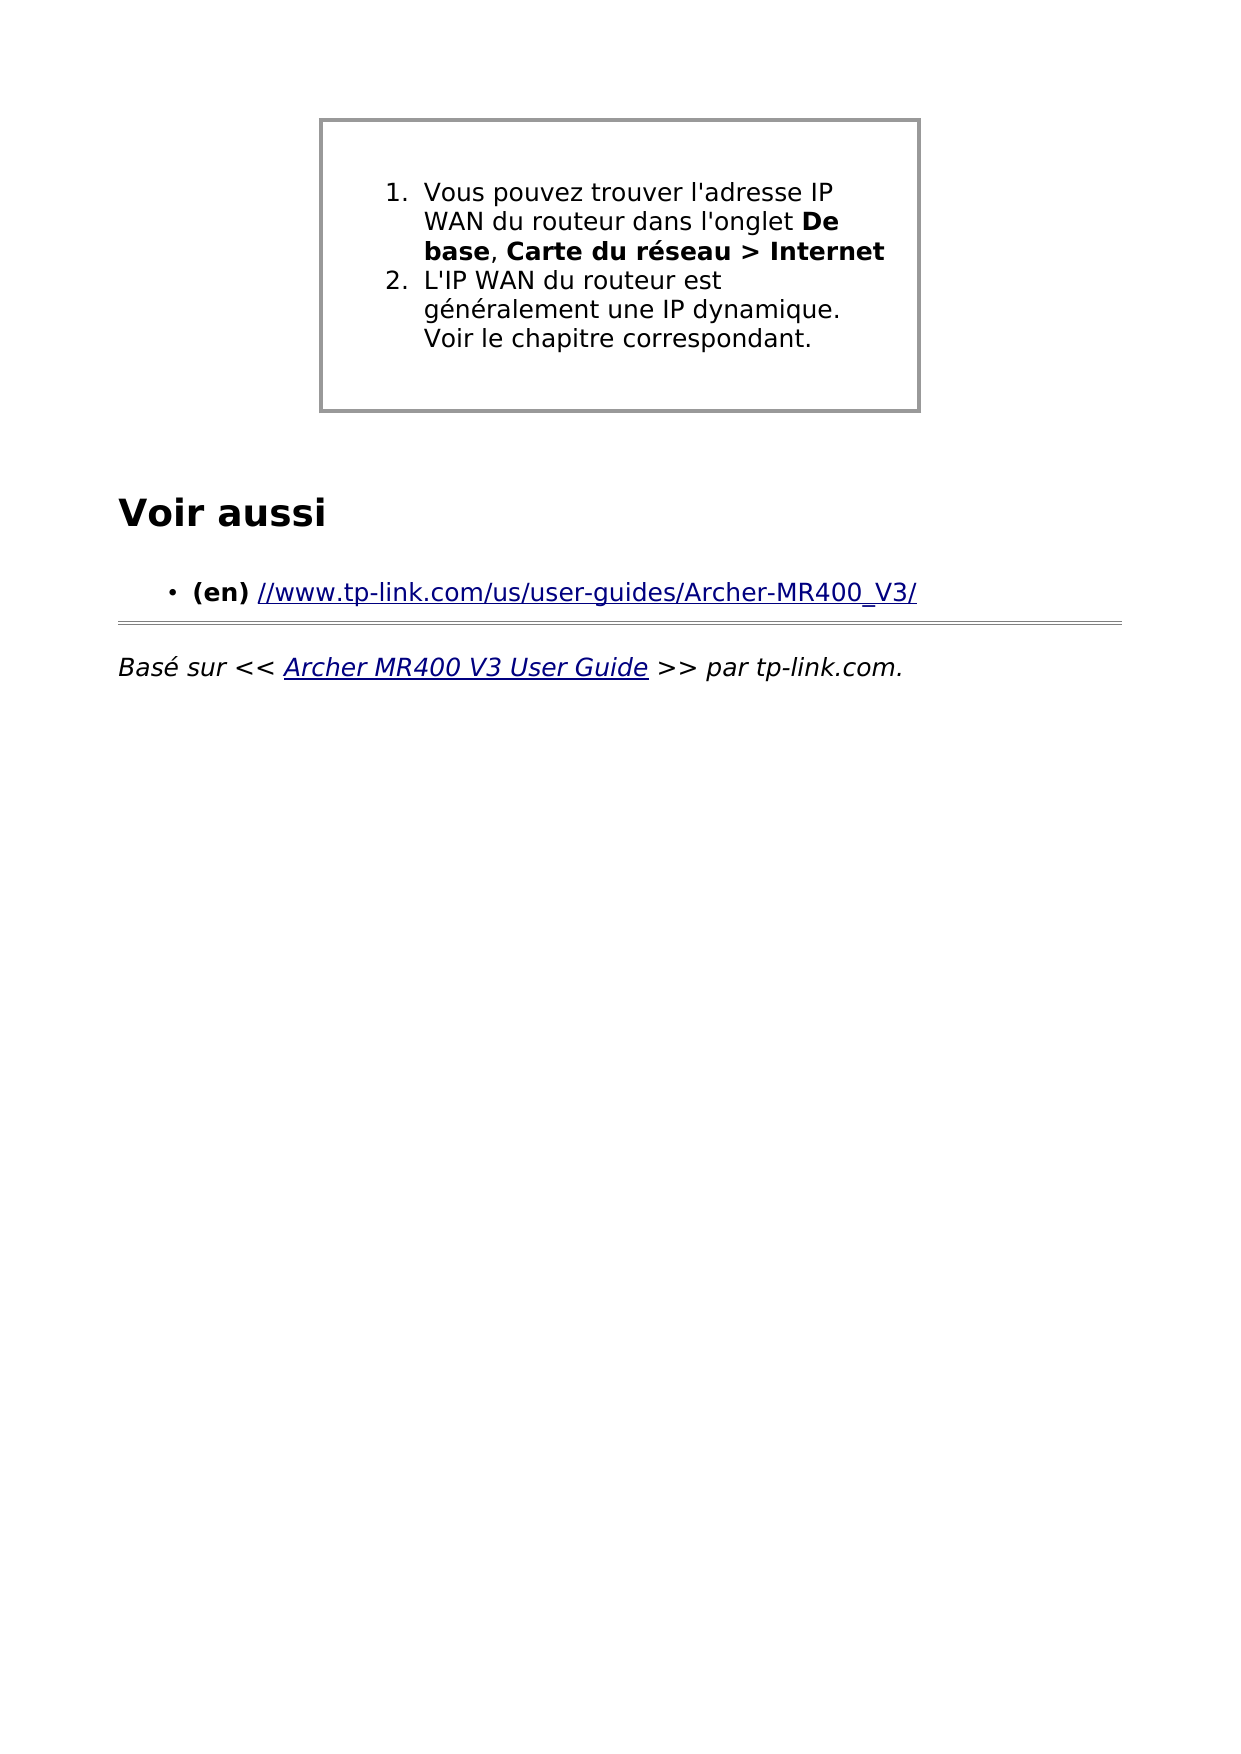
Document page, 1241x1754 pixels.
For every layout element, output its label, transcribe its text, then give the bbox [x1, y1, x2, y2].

table_header Vous pouvez trouver l'adresse IP WAN du routeur dans l'onglet De base, Carte du réseau > Internet L'IP WAN du routeur est généralement une IP dynamique. Voir le chapitre correspondant. [332, 131, 908, 401]
list (en) //www.tp-link.com/us/user-guides/Archer-MR400_V3/ [177, 578, 1122, 607]
subtitle Voir aussi [118, 492, 1122, 536]
text Basé sur << Archer MR400 V3 User Guide >> par tp-link.com. [118, 653, 1122, 682]
